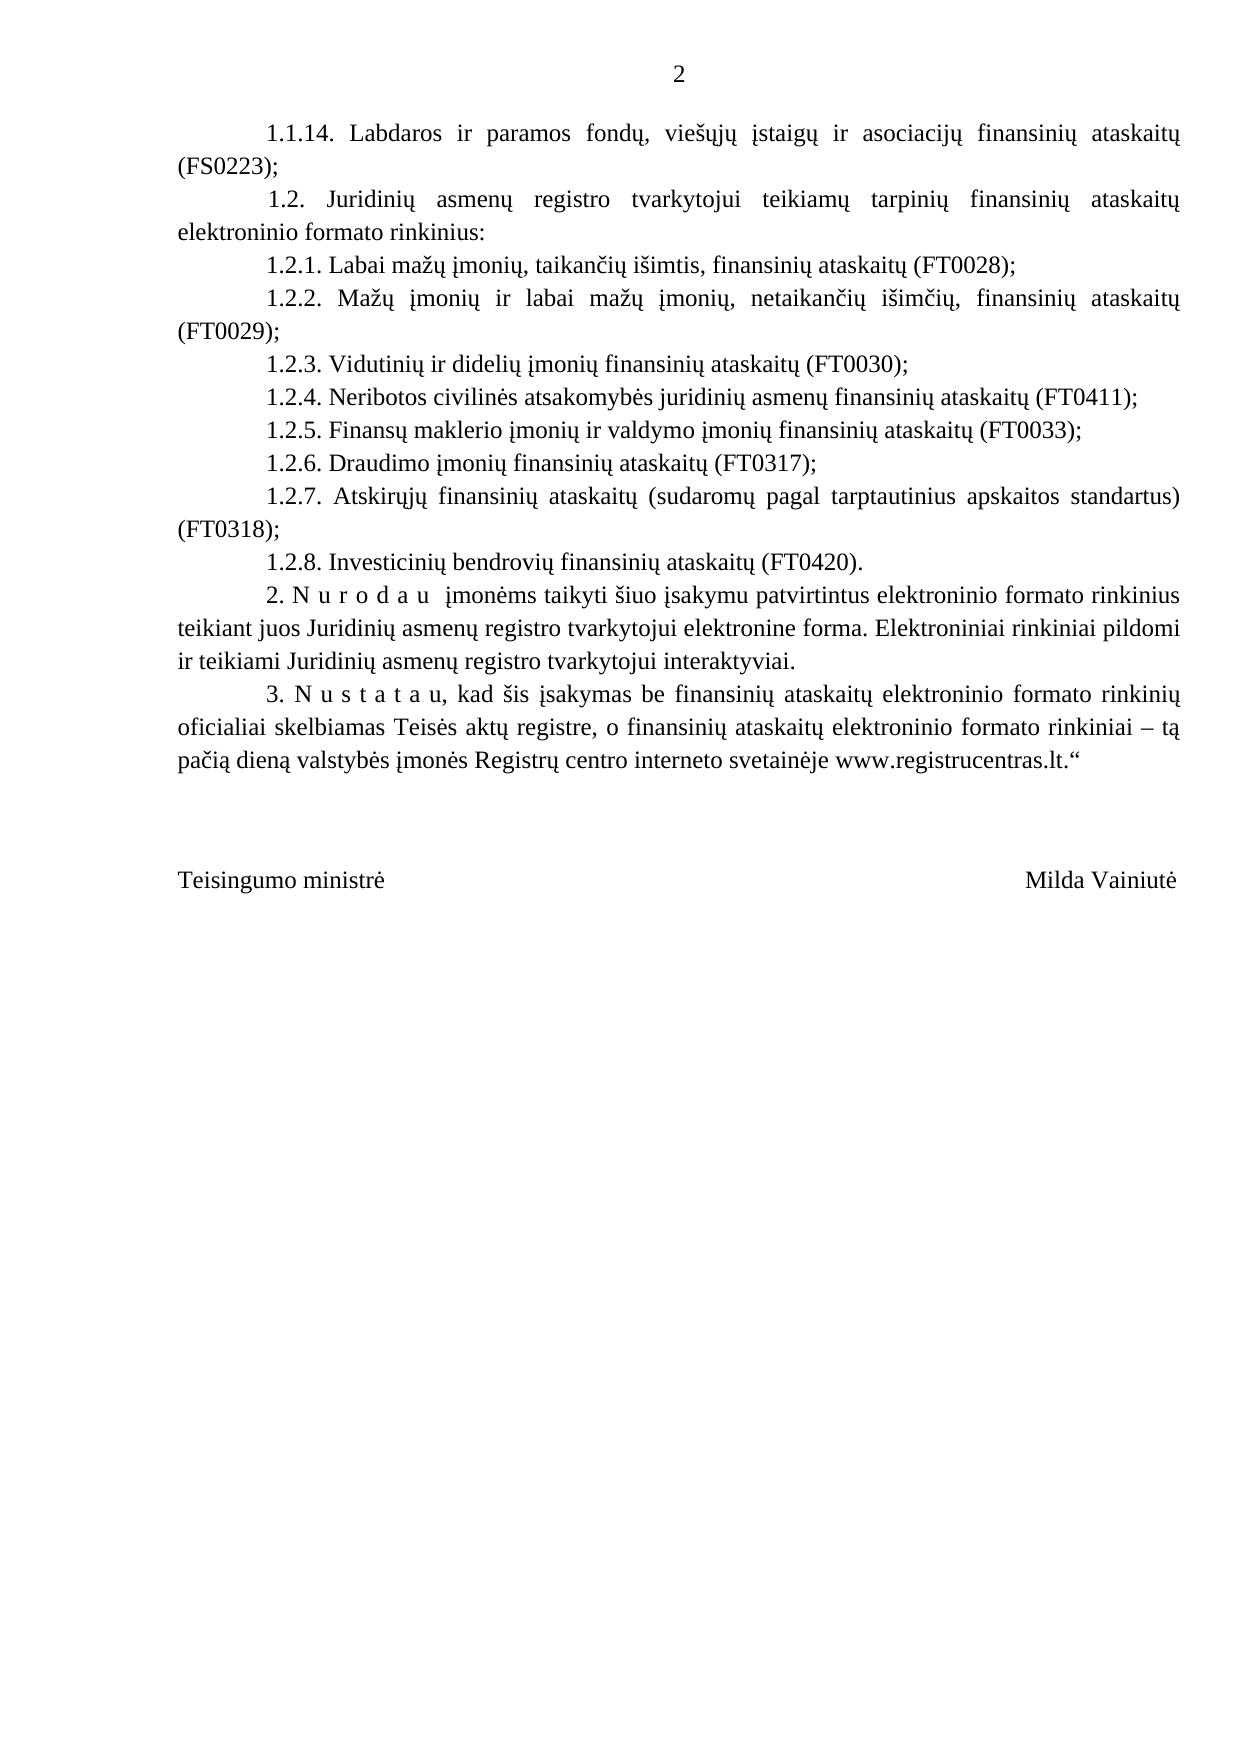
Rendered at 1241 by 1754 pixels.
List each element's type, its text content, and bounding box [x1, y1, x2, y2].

text 1.2.2. Mažų įmonių ir labai mažų įmonių, netaikančių išimčių, finansinių ataskaitų (FT0029); [177, 283, 1181, 345]
text 1.2.5. Finansų maklerio įmonių ir valdymo įmonių finansinių ataskaitų (FT0033); [177, 415, 1181, 444]
text 1.2.3. Vidutinių ir didelių įmonių finansinių ataskaitų (FT0030); [177, 349, 1181, 378]
text 1.2. Juridinių asmenų registro tvarkytojui teikiamų tarpinių finansinių ataskaitų elektroninio formato rinkinius: [177, 184, 1181, 246]
text 1.1.14. Labdaros ir paramos fondų, viešųjų įstaigų ir asociacijų finansinių ataskaitų (FS0223); [177, 118, 1181, 180]
text Teisingumo ministrė Milda Vainiutė [177, 865, 1181, 893]
text 3. Nustatau, kad šis įsakymas be finansinių ataskaitų elektroninio formato rinkinių oficialiai skelbiamas Teisės aktų registre, o finansinių ataskaitų elektroninio formato rinkiniai – tą pačią dieną valstybės įmonės Registrų centro interneto svetainėje www.registrucentras.lt.“ [177, 679, 1181, 774]
text 1.2.1. Labai mažų įmonių, taikančių išimtis, finansinių ataskaitų (FT0028); [177, 250, 1181, 279]
text 1.2.6. Draudimo įmonių finansinių ataskaitų (FT0317); [177, 448, 1181, 477]
text 1.2.8. Investicinių bendrovių finansinių ataskaitų (FT0420). [177, 547, 1181, 576]
text 2. Nurodau įmonėms taikyti šiuo įsakymu patvirtintus elektroninio formato rinkinius teikiant juos Juridinių asmenų registro tvarkytojui elektronine forma. Elektroniniai rinkiniai pildomi ir teikiami Juridinių asmenų registro tvarkytojui interaktyviai. [177, 580, 1181, 675]
text 1.2.7. Atskirųjų finansinių ataskaitų (sudaromų pagal tarptautinius apskaitos standartus) (FT0318); [177, 481, 1181, 543]
text 1.2.4. Neribotos civilinės atsakomybės juridinių asmenų finansinių ataskaitų (FT0411); [177, 382, 1181, 411]
